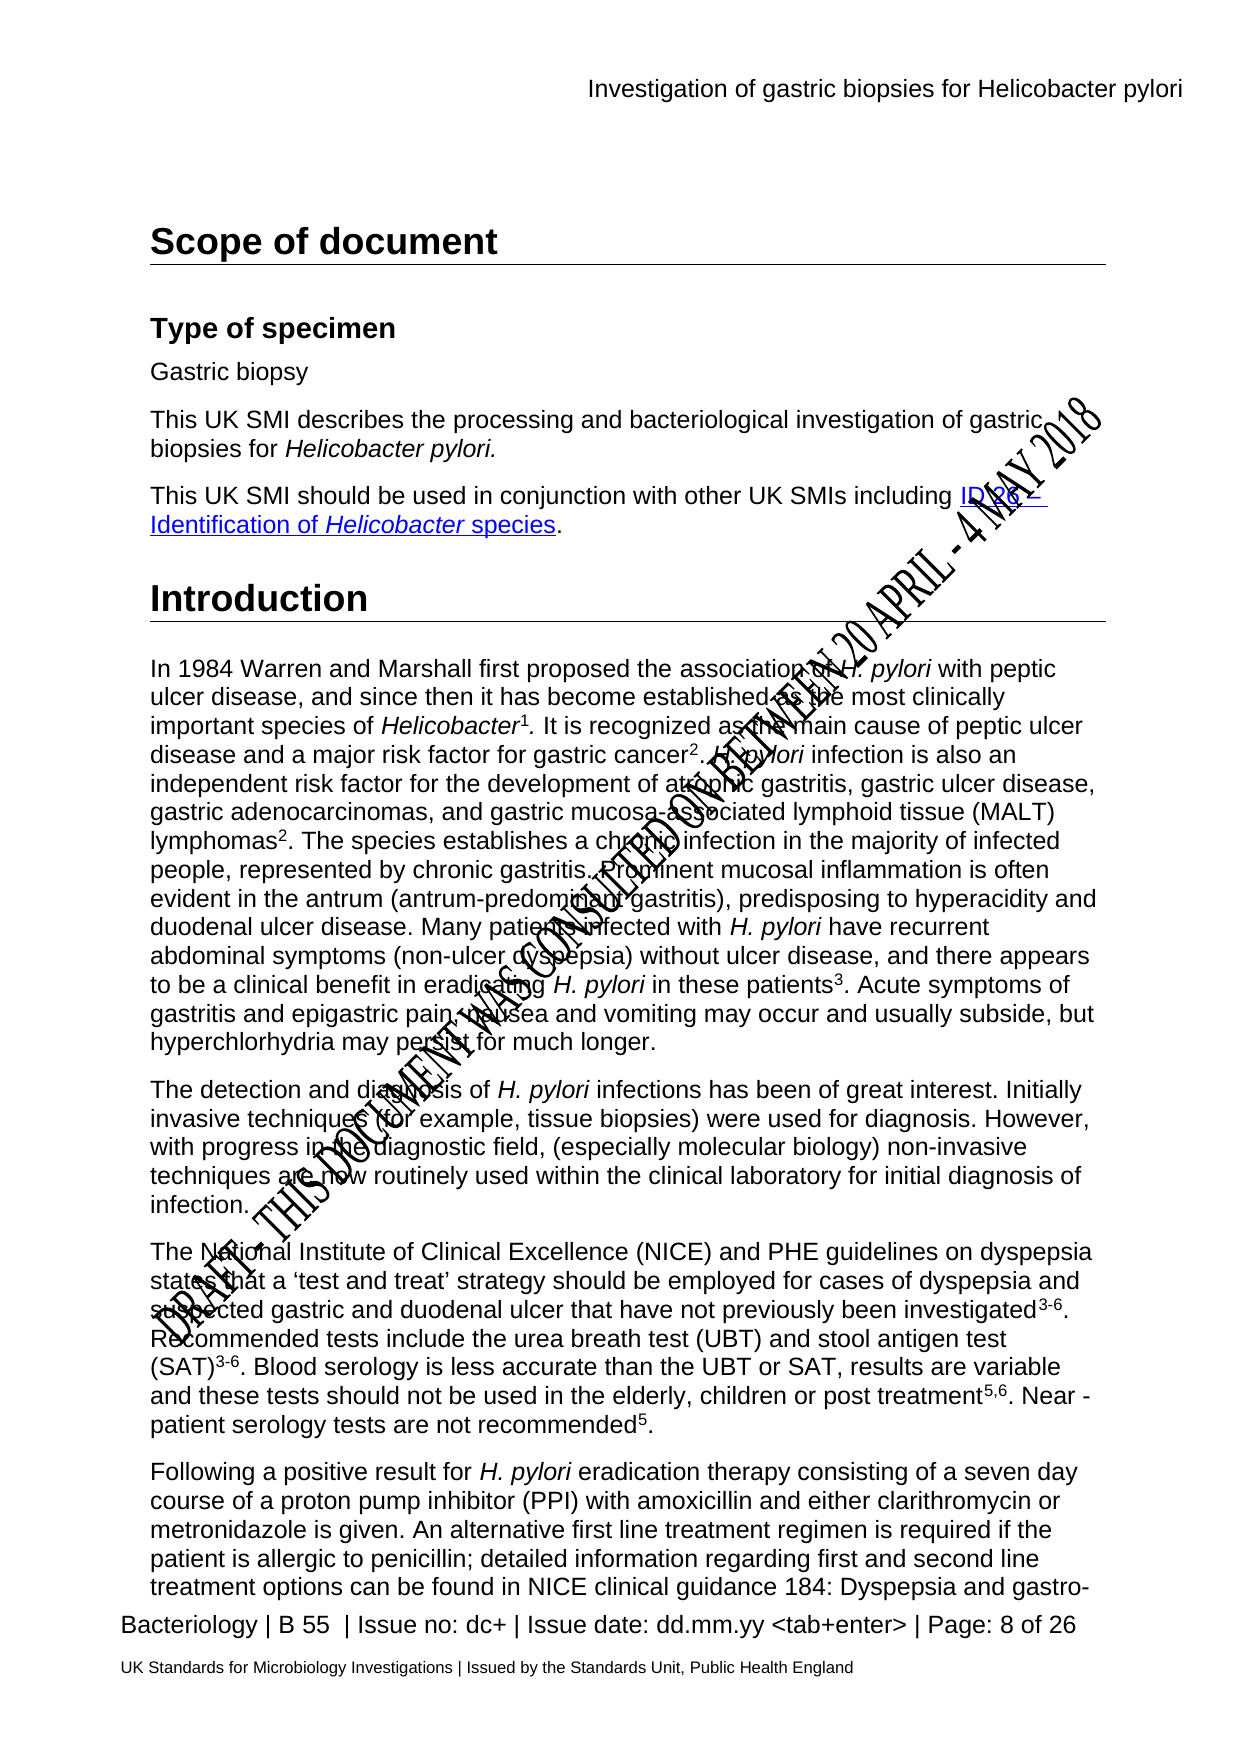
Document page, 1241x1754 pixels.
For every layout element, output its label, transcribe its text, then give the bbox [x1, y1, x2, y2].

text Following a positive result for H. pylori eradication therapy consisting of a seven day course of a proton pump inhibitor (PPI) with amoxicillin and either clarithromycin or metronidazole is given. An alternative first line treatment regimen is required if the patient is allergic to penicillin; detailed information regarding first and second line treatment options can be found in NICE clinical guidance 184: Dyspepsia and gastro- [150, 1457, 1106, 1601]
text The National Institute of Clinical Excellence (NICE) and PHE guidelines on dyspepsia states that a ‘test and treat’ strategy should be employed for cases of dyspepsia and suspected gastric and duodenal ulcer that have not previously been investigated3-6. Recommended tests include the urea breath test (UBT) and stool antigen test (SAT)3-6. Blood serology is less accurate than the UBT or SAT, results are variable and these tests should not be used in the elderly, children or post treatment5,6. Near -patient serology tests are not recommended5. [150, 1237, 1106, 1438]
text In 1984 Warren and Marshall first proposed the association of H. pylori with peptic ulcer disease, and since then it has become established as the most clinically important species of Helicobacter1. It is recognized as the main cause of peptic ulcer disease and a major risk factor for gastric cancer2. H. pylori infection is also an independent risk factor for the development of atrophic gastritis, gastric ulcer disease, gastric adenocarcinomas, and gastric mucosa-associated lymphoid tissue (MALT) lymphomas2. The species establishes a chronic infection in the majority of infected people, represented by chronic gastritis. Prominent mucosal inflammation is often evident in the antrum (antrum-predominant gastritis), predisposing to hyperacidity and duodenal ulcer disease. Many patients infected with H. pylori have recurrent abdominal symptoms (non-ulcer dyspepsia) without ulcer disease, and there appears to be a clinical benefit in eradicating H. pylori in these patients3. Acute symptoms of gastritis and epigastric pain, nausea and vomiting may occur and usually subside, but hyperchlorhydria may persist for much longer. [150, 653, 1106, 1056]
text This UK SMI should be used in conjunction with other UK SMIs including ID 26 – Identification of Helicobacter species. [150, 481, 1106, 538]
text The detection and diagnosis of H. pylori infections has been of great interest. Initially invasive techniques (for example, tissue biopsies) were used for diagnosis. However, with progress in the diagnostic field, (especially molecular biology) non-invasive techniques are now routinely used within the clinical laboratory for initial diagnosis of infection. [150, 1075, 1106, 1218]
subtitle Type of specimen [150, 311, 1106, 345]
text Gastric biopsy [150, 357, 1106, 386]
text This UK SMI describes the processing and bacteriological investigation of gastric biopsies for Helicobacter pylori. [150, 405, 1106, 462]
subtitle Scope of document [150, 219, 1106, 264]
subtitle Introduction [150, 576, 1106, 621]
